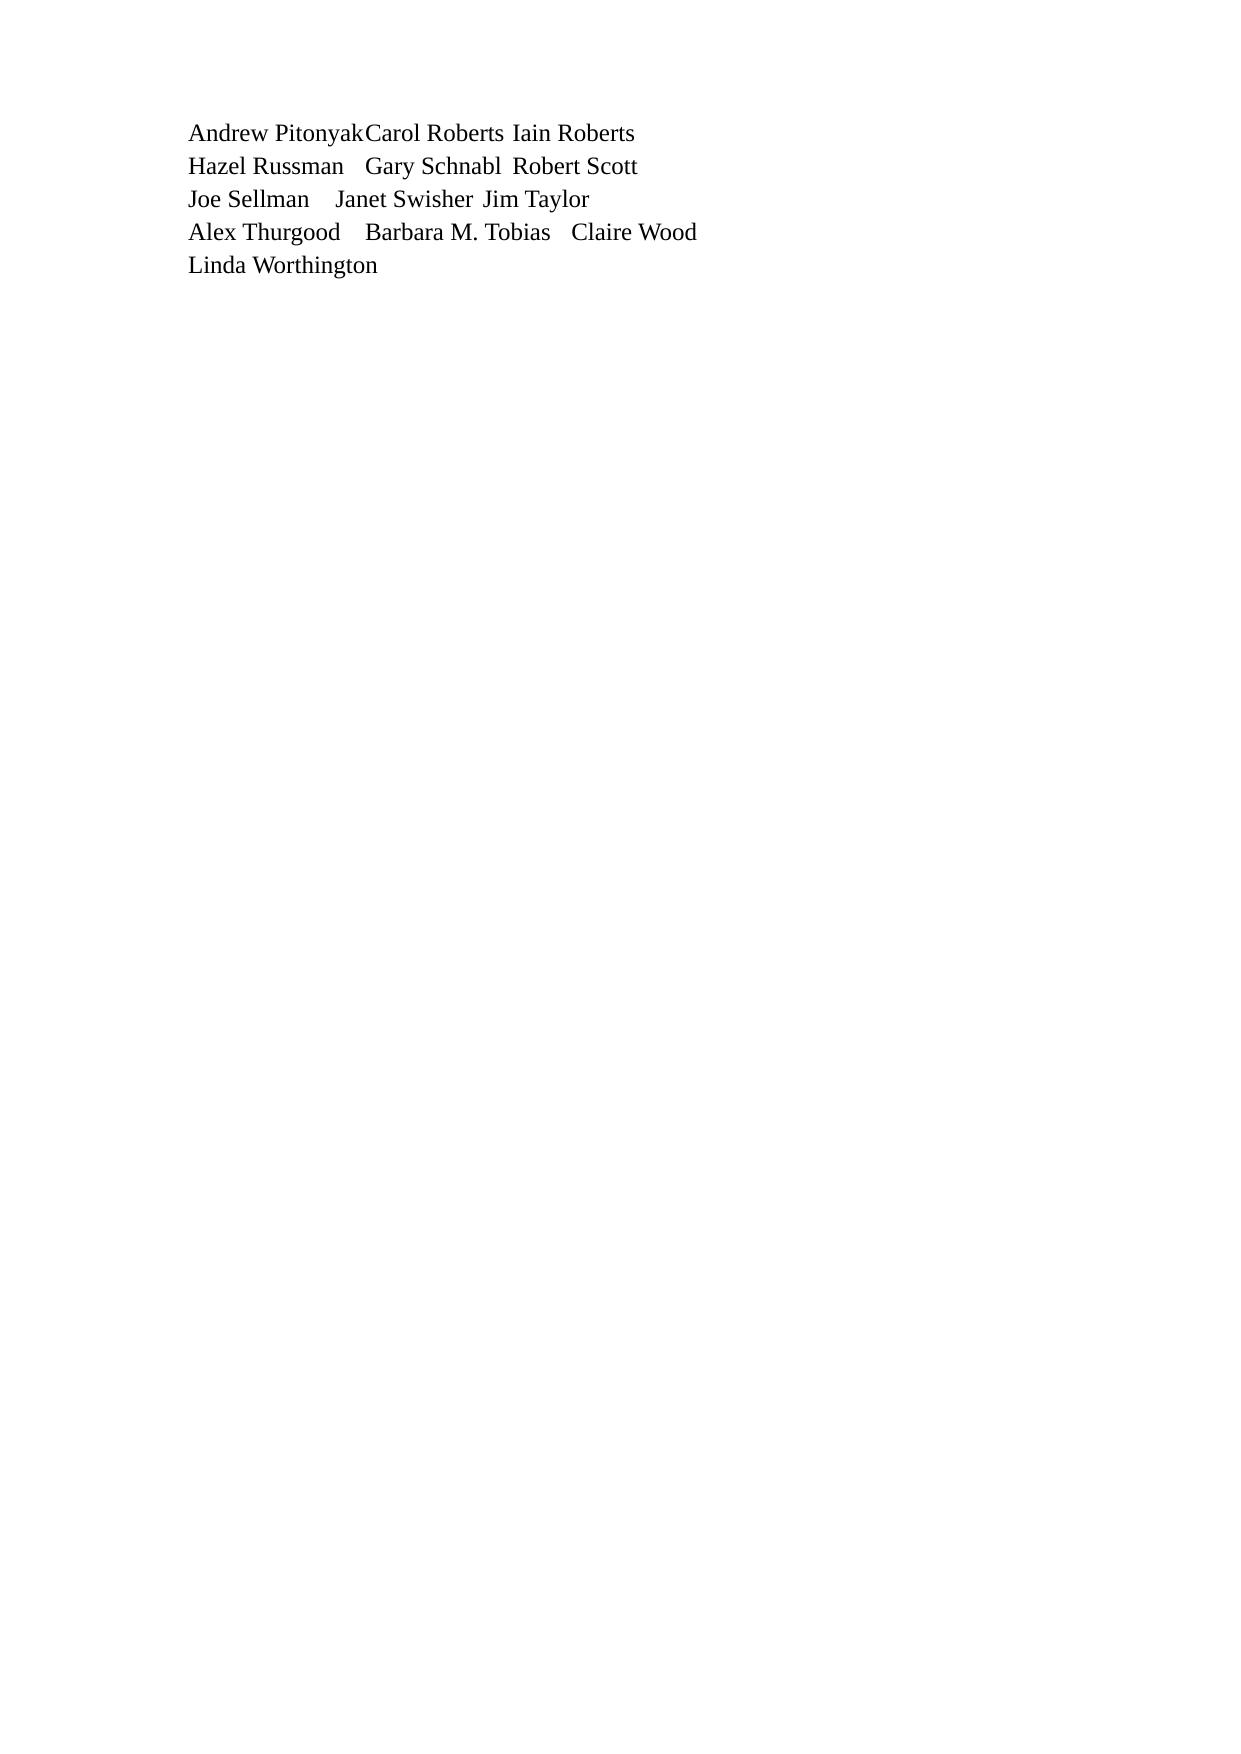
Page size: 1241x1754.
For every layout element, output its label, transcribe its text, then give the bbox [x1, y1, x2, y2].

text Andrew Pitonyak Carol Roberts Iain Roberts Hazel Russman Gary Schnabl Robert Scott Joe Sellman Janet Swisher Jim Taylor Alex Thurgood Barbara M. Tobias Claire Wood Linda Worthington [188, 118, 1098, 279]
